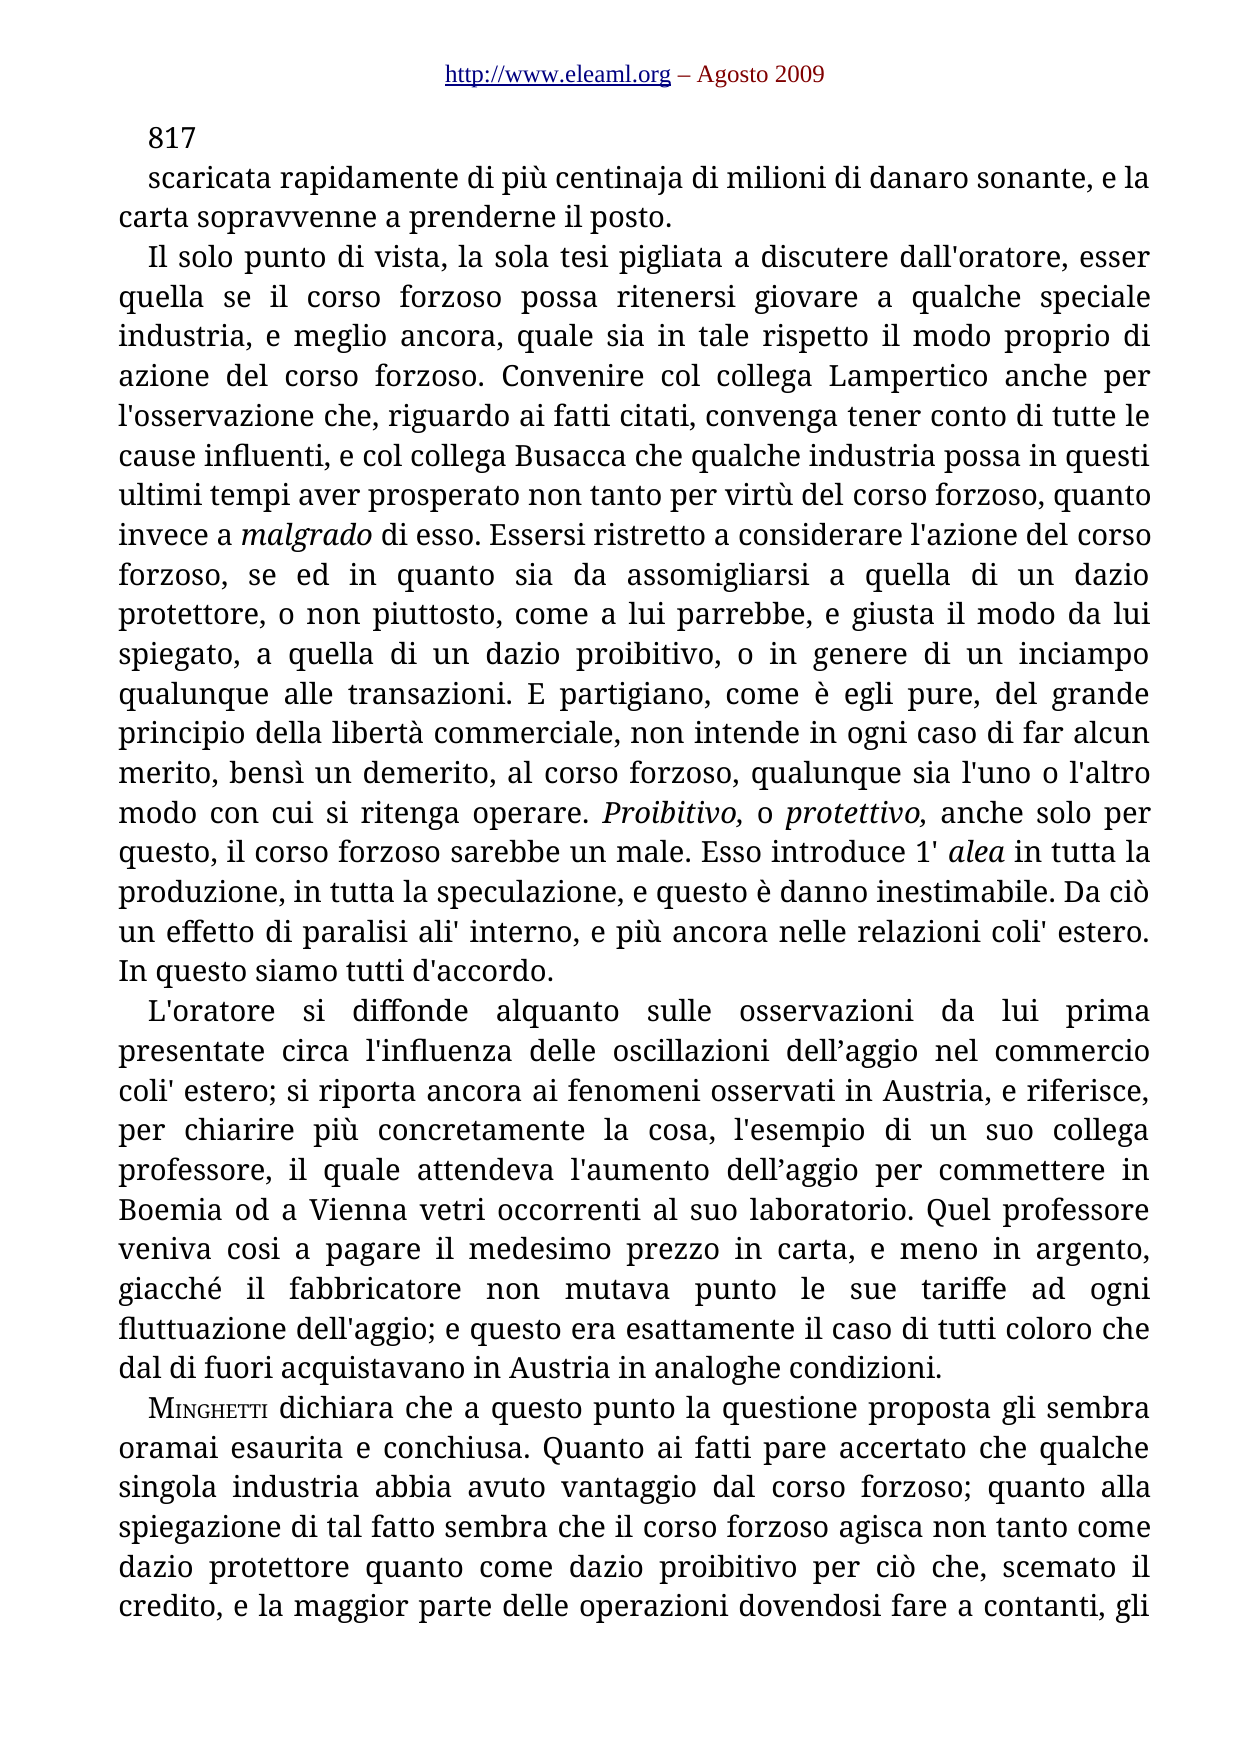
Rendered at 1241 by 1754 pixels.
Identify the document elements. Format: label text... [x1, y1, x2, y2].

text Minghetti dichiara che a questo punto la questione proposta gli sembra oramai esaurita e conchiusa. Quanto ai fatti pare accertato che qualche singola industria abbia avuto vantaggio dal corso forzoso; quanto alla spiegazione di tal fatto sembra che il corso forzoso agisca non tanto come dazio protettore quanto come dazio proibitivo per ciò che, scemato il credito, e la maggior parte delle operazioni dovendosi fare a contanti, gli [118, 1387, 1152, 1625]
text Il solo punto di vista, la sola tesi pigliata a discutere dall'oratore, esser quella se il corso forzoso possa ritenersi giovare a qualche speciale industria, e meglio ancora, quale sia in tale rispetto il modo proprio di azione del corso forzoso. Convenire col collega Lampertico anche per l'osservazione che, riguardo ai fatti citati, convenga tener conto di tutte le cause influenti, e col collega Busacca che qualche industria possa in questi ultimi tempi aver prosperato non tanto per virtù del corso forzoso, quanto invece a malgrado di esso. Essersi ristretto a considerare l'azione del corso forzoso, se ed in quanto sia da assomigliarsi a quella di un dazio protettore, o non piuttosto, come a lui parrebbe, e giusta il modo da lui spiegato, a quella di un dazio proibitivo, o in genere di un inciampo qualunque alle transazioni. E partigiano, come è egli pure, del grande principio della libertà commerciale, non intende in ogni caso di far alcun merito, bensì un demerito, al corso forzoso, qualunque sia l'uno o l'altro modo con cui si ritenga operare. Proibitivo, o protettivo, anche solo per questo, il corso forzoso sarebbe un male. Esso introduce 1' alea in tutta la produzione, in tutta la speculazione, e questo è danno inestimabile. Da ciò un effetto di paralisi ali' interno, e più ancora nelle relazioni coli' estero. In questo siamo tutti d'accordo. [118, 236, 1152, 990]
text L'oratore si diffonde alquanto sulle osservazioni da lui prima presentate circa l'influenza delle oscillazioni dell’aggio nel commercio coli' estero; si riporta ancora ai fenomeni osservati in Austria, e riferisce, per chiarire più concretamente la cosa, l'esempio di un suo collega professore, il quale attendeva l'aumento dell’aggio per commettere in Boemia od a Vienna vetri occorrenti al suo laboratorio. Quel professore veniva cosi a pagare il medesimo prezzo in carta, e meno in argento, giacché il fabbricatore non mutava punto le sue tariffe ad ogni fluttuazione dell'aggio; e questo era esattamente il caso di tutti coloro che dal di fuori acquistavano in Austria in analoghe condizioni. [118, 990, 1152, 1387]
text scaricata rapidamente di più centinaja di milioni di danaro sonante, e la carta sopravvenne a prenderne il posto. [118, 157, 1152, 236]
text 817 [118, 117, 1152, 157]
